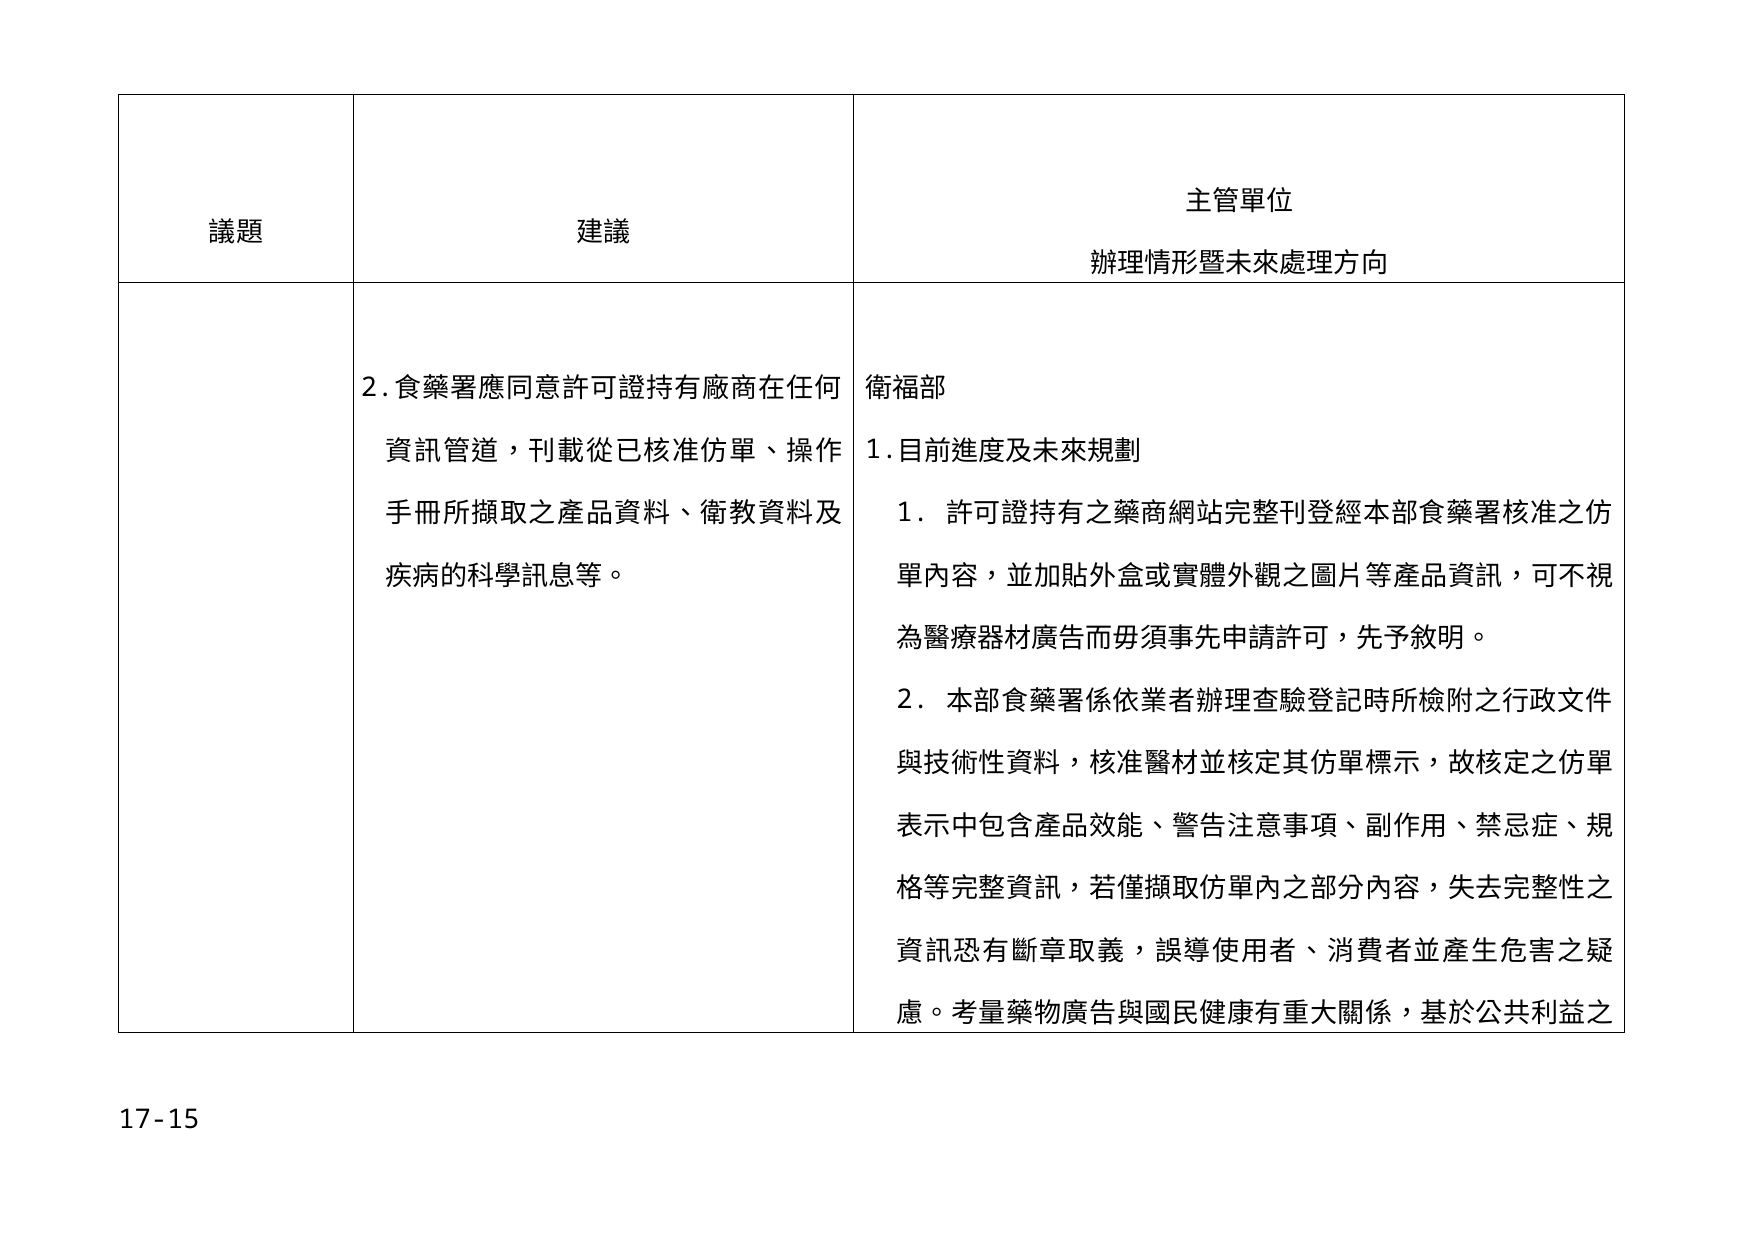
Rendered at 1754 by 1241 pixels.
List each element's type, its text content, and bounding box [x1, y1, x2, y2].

table_header 主管單位 辦理情形暨未來處理方向 [854, 95, 1624, 282]
table_header 議題 [119, 95, 353, 282]
table_cell 2.食藥署應同意許可證持有廠商在任何資訊管道，刊載從已核准仿單、操作手冊所擷取之產品資料、衛教資料及疾病的科學訊息等。 [354, 283, 853, 1032]
table_cell 衛福部 1.目前進度及未來規劃 1. 許可證持有之藥商網站完整刊登經本部食藥署核准之仿單內容，並加貼外盒或實體外觀之圖片等產品資訊，可不視為醫療器材廣告而毋須事先申請許可，先予敘明。 2. 本部食藥署係依業者辦理查驗登記時所檢附之行政文件與技術性資料，核准醫材並核定其仿單標示，故核定之仿單表示中包含產品效能、警告注意事項、副作用、禁忌症、規格等完整資訊，若僅擷取仿單內之部分內容，失去完整性之資訊恐有斷章取義，誤導使用者、消費者並產生危害之疑慮。考量藥物廣告與國民健康有重大關係，基於公共利益之 [854, 283, 1624, 1032]
table_header 建議 [354, 95, 853, 282]
table_cell [119, 283, 353, 1032]
